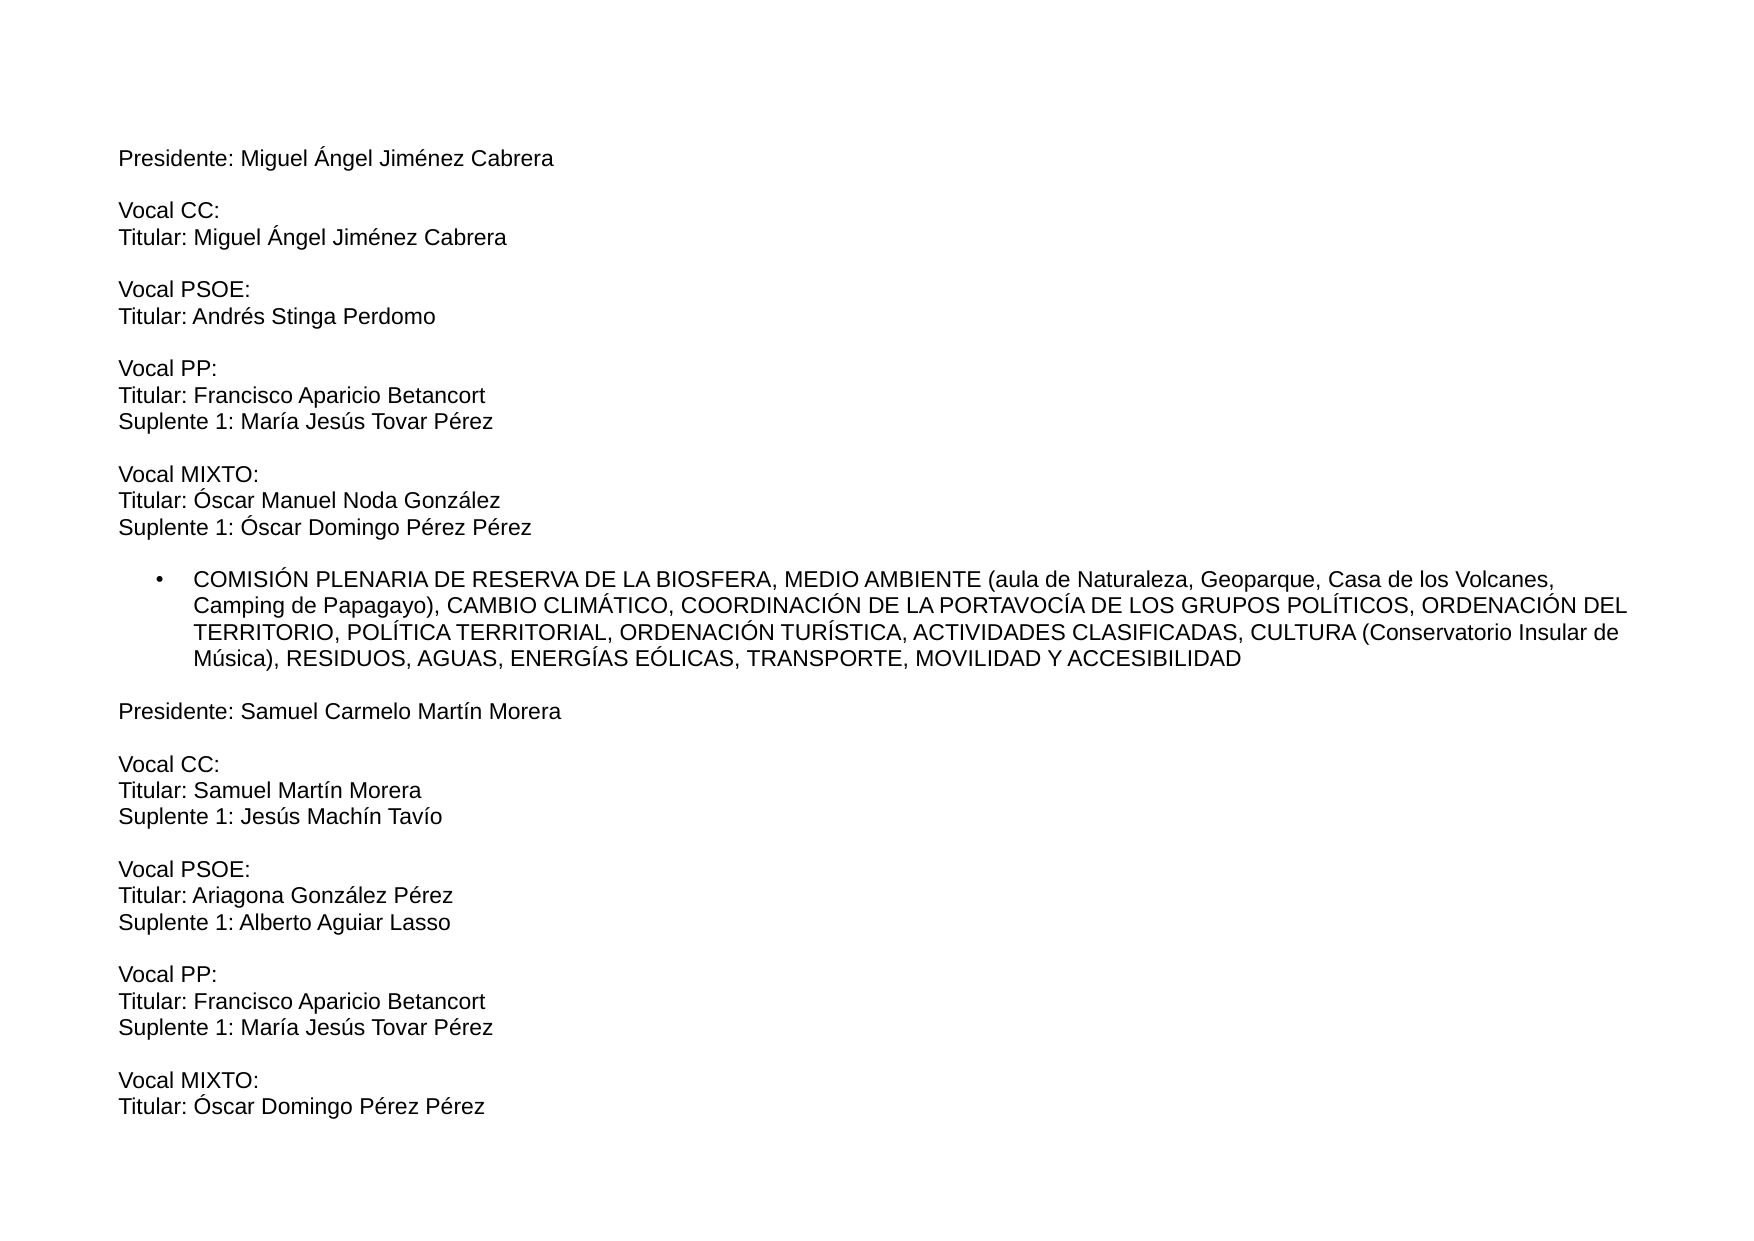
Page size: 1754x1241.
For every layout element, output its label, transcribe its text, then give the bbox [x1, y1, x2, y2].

text Titular: Andrés Stinga Perdomo [118, 303, 1636, 329]
text Vocal CC: [118, 197, 1636, 223]
text Titular: Óscar Manuel Noda González [118, 487, 1636, 513]
text Vocal MIXTO: [118, 461, 1636, 487]
text Titular: Ariagona González Pérez [118, 882, 1636, 909]
text Vocal CC: [118, 751, 1636, 777]
text Vocal PP: [118, 355, 1636, 382]
text Suplente 1: Alberto Aguiar Lasso [118, 909, 1636, 935]
text Presidente: Samuel Carmelo Martín Morera [118, 698, 1636, 724]
text Titular: Francisco Aparicio Betancort [118, 382, 1636, 408]
text Suplente 1: María Jesús Tovar Pérez [118, 1014, 1636, 1041]
text Titular: Óscar Domingo Pérez Pérez [118, 1093, 1636, 1119]
text Vocal MIXTO: [118, 1067, 1636, 1093]
text Titular: Francisco Aparicio Betancort [118, 988, 1636, 1014]
text Titular: Miguel Ángel Jiménez Cabrera [118, 223, 1636, 250]
text Titular: Samuel Martín Morera [118, 777, 1636, 803]
text Suplente 1: Óscar Domingo Pérez Pérez [118, 513, 1636, 540]
text Vocal PP: [118, 961, 1636, 988]
text Suplente 1: Jesús Machín Tavío [118, 803, 1636, 830]
text Vocal PSOE: [118, 856, 1636, 882]
text Suplente 1: María Jesús Tovar Pérez [118, 408, 1636, 434]
text Presidente: Miguel Ángel Jiménez Cabrera [118, 144, 1636, 171]
list COMISIÓN PLENARIA DE RESERVA DE LA BIOSFERA, MEDIO AMBIENTE (aula de Naturaleza, Geoparque, Casa de los Volcanes, Camping de Papagayo), CAMBIO CLIMÁTICO, COORDINACIÓN DE LA PORTAVOCÍA DE LOS GRUPOS POLÍTICOS, ORDENACIÓN DEL TERRITORIO, POLÍTICA TERRITORIAL, ORDENACIÓN TURÍSTICA, ACTIVIDADES CLASIFICADAS, CULTURA (Conservatorio Insular de Música), RESIDUOS, AGUAS, ENERGÍAS EÓLICAS, TRANSPORTE, MOVILIDAD Y ACCESIBILIDAD [156, 566, 1636, 672]
text Vocal PSOE: [118, 276, 1636, 303]
